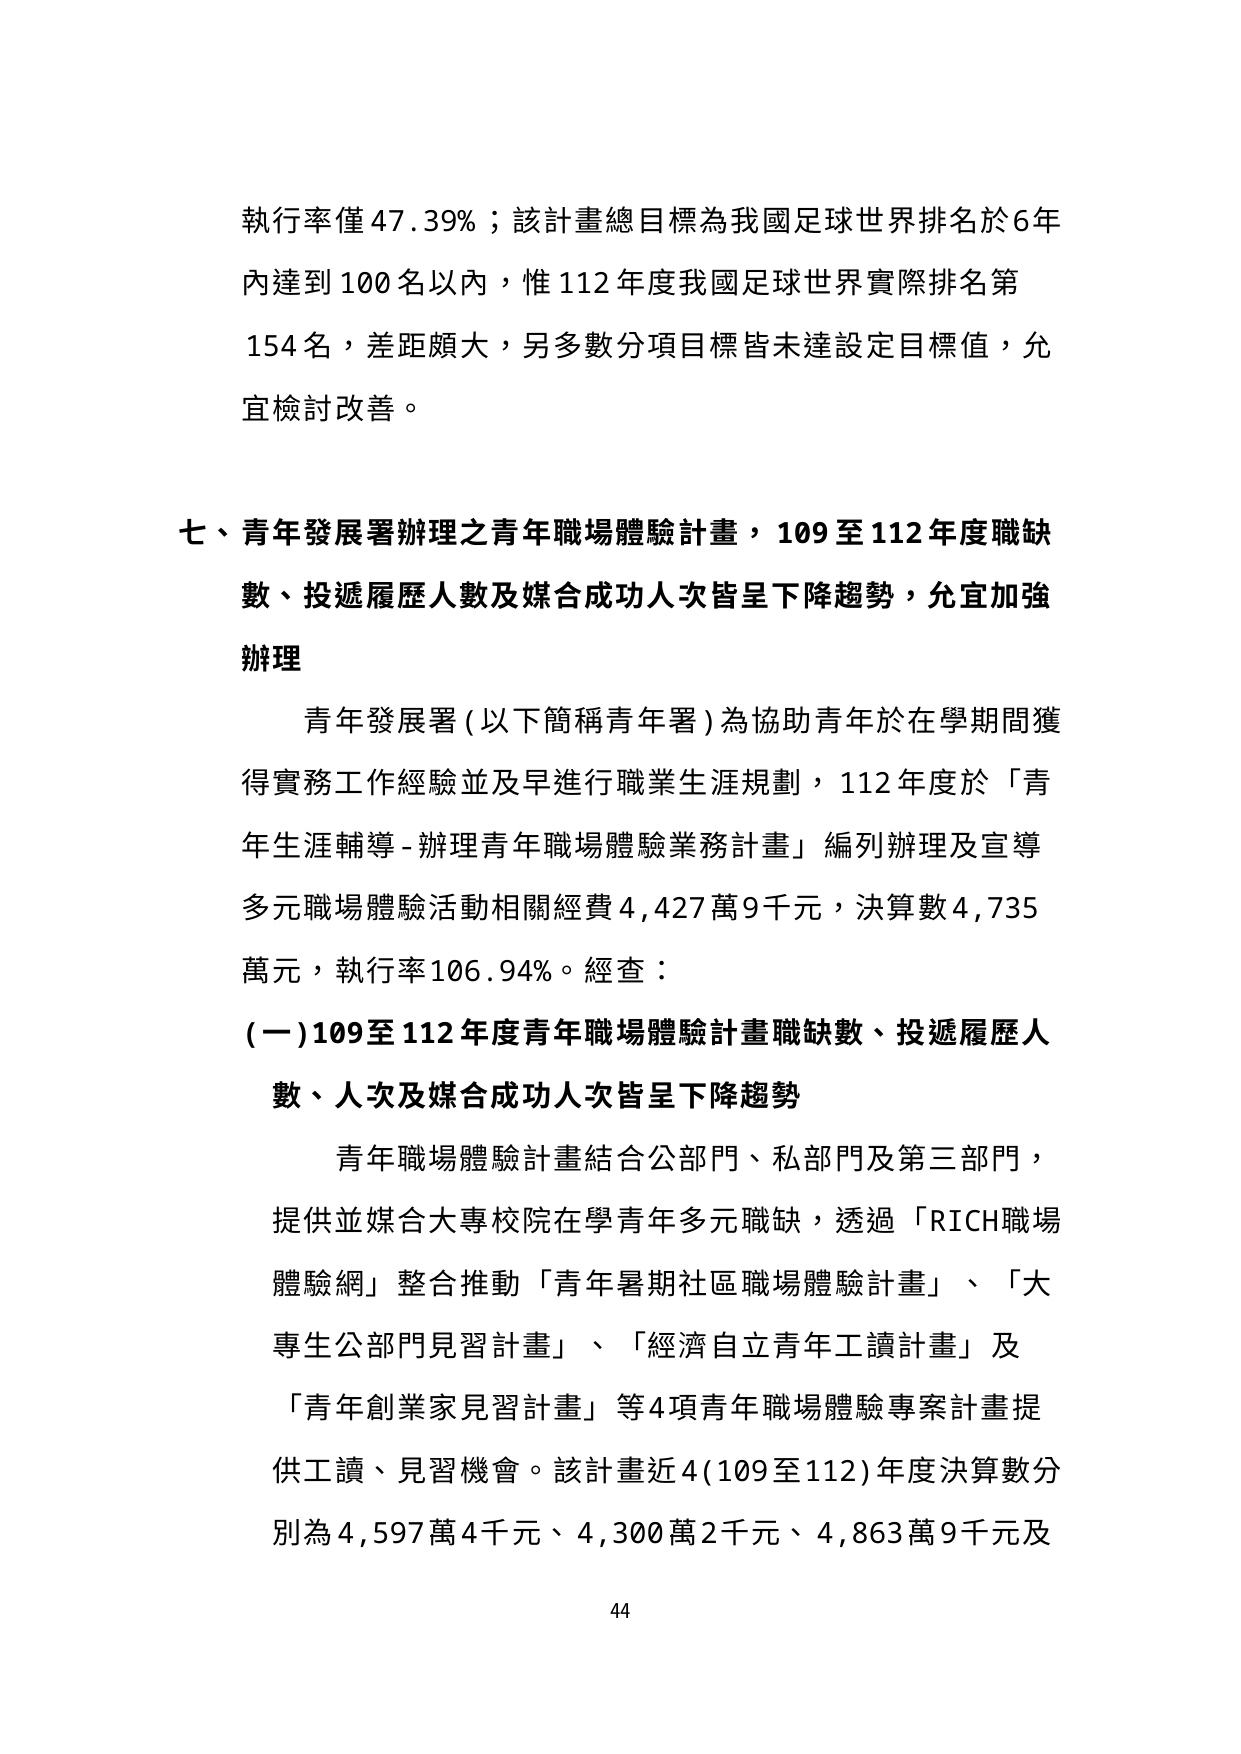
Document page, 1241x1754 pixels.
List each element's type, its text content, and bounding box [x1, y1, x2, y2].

text 執行率僅47.39%；該計畫總目標為我國足球世界排名於6年內達到100名以內，惟112年度我國足球世界實際排名第154名，差距頗大，另多數分項目標皆未達設定目標值，允宜檢討改善。 [236, 177, 1063, 427]
text 青年發展署(以下簡稱青年署)為協助青年於在學期間獲得實務工作經驗並及早進行職業生涯規劃，112年度於「青年生涯輔導-辦理青年職場體驗業務計畫」編列辦理及宣導多元職場體驗活動相關經費4,427萬9千元，決算數4,735萬元，執行率106.94%。經查： [236, 677, 1063, 990]
text (一)109至112年度青年職場體驗計畫職缺數、投遞履歷人數、人次及媒合成功人次皆呈下降趨勢 [236, 990, 1063, 1115]
text 七、青年發展署辦理之青年職場體驗計畫，109至112年度職缺數、投遞履歷人數及媒合成功人次皆呈下降趨勢，允宜加強辦理 [177, 490, 1063, 677]
text 青年職場體驗計畫結合公部門、私部門及第三部門，提供並媒合大專校院在學青年多元職缺，透過「RICH職場體驗網」整合推動「青年暑期社區職場體驗計畫」、「大專生公部門見習計畫」、「經濟自立青年工讀計畫」及「青年創業家見習計畫」等4項青年職場體驗專案計畫提供工讀、見習機會。該計畫近4(109至112)年度決算數分別為4,597萬4千元、4,300萬2千元、4,863萬9千元及 [266, 1115, 1063, 1552]
